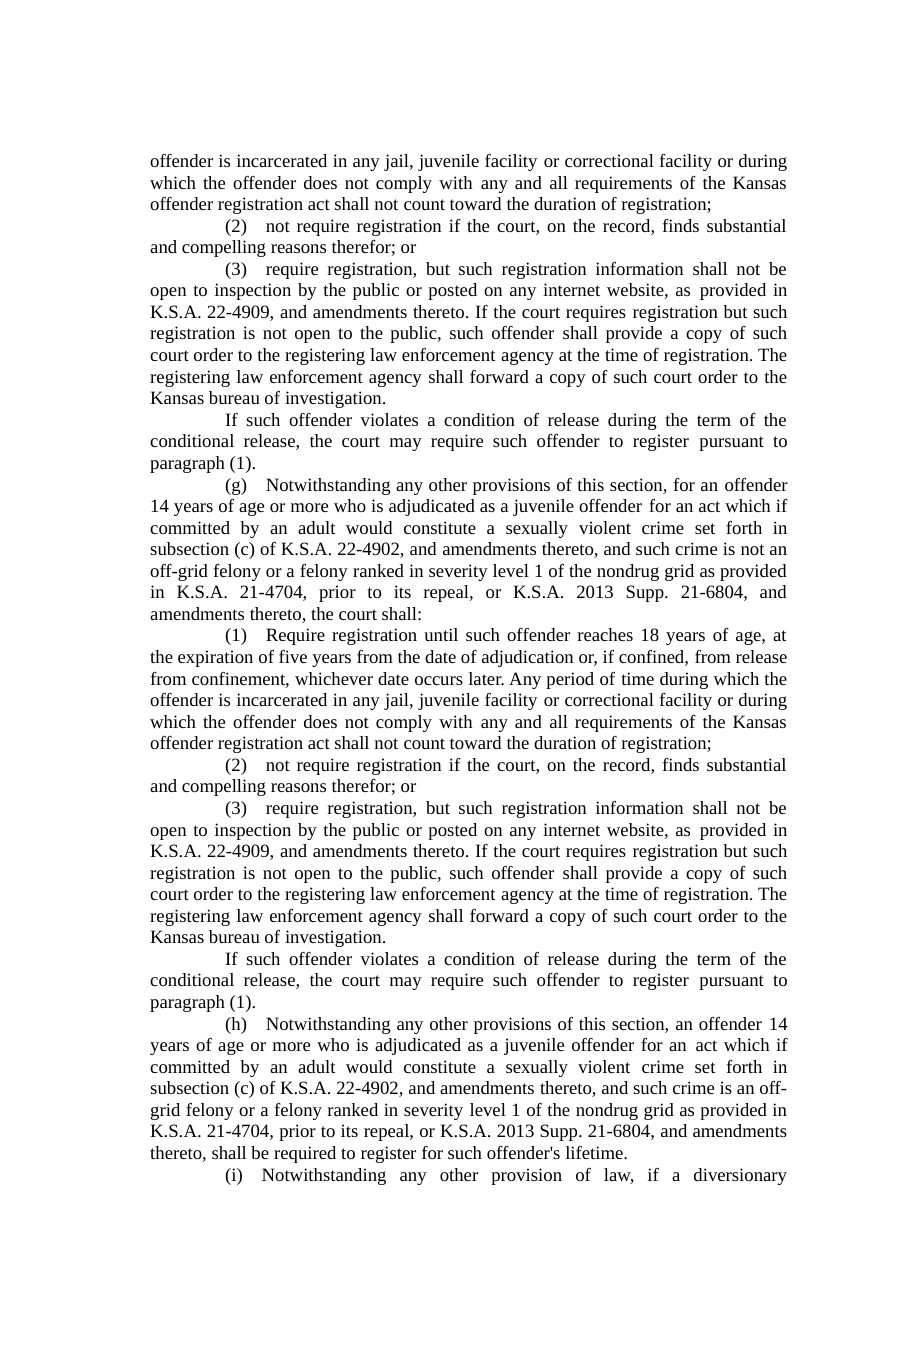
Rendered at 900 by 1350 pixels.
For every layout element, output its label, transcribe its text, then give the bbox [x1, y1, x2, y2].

text If such offender violates a condition of release during the term of the conditional release, the court may require such offender to register pursuant to paragraph (1). [150, 409, 787, 473]
text (i) Notwithstanding any other provision of law, if a diversionary [150, 1163, 787, 1185]
text (2) not require registration if the court, on the record, finds substantial and compelling reasons therefor; or [150, 754, 787, 797]
text (h) Notwithstanding any other provisions of this section, an offender 14 years of age or more who is adjudicated as a juvenile offender for an act which if committed by an adult would constitute a sexually violent crime set forth in subsection (c) of K.S.A. 22-4902, and amendments thereto, and such crime is an off-grid felony or a felony ranked in severity level 1 of the nondrug grid as provided in K.S.A. 21-4704, prior to its repeal, or K.S.A. 2013 Supp. 21-6804, and amendments thereto, shall be required to register for such offender's lifetime. [150, 1012, 787, 1163]
text (2) not require registration if the court, on the record, finds substantial and compelling reasons therefor; or [150, 215, 787, 258]
text offender is incarcerated in any jail, juvenile facility or correctional facility or during which the offender does not comply with any and all requirements of the Kansas offender registration act shall not count toward the duration of registration; [150, 150, 787, 215]
text (3) require registration, but such registration information shall not be open to inspection by the public or posted on any internet website, as provided in K.S.A. 22-4909, and amendments thereto. If the court requires registration but such registration is not open to the public, such offender shall provide a copy of such court order to the registering law enforcement agency at the time of registration. The registering law enforcement agency shall forward a copy of such court order to the Kansas bureau of investigation. [150, 797, 787, 948]
text (3) require registration, but such registration information shall not be open to inspection by the public or posted on any internet website, as provided in K.S.A. 22-4909, and amendments thereto. If the court requires registration but such registration is not open to the public, such offender shall provide a copy of such court order to the registering law enforcement agency at the time of registration. The registering law enforcement agency shall forward a copy of such court order to the Kansas bureau of investigation. [150, 258, 787, 409]
text (1) Require registration until such offender reaches 18 years of age, at the expiration of five years from the date of adjudication or, if confined, from release from confinement, whichever date occurs later. Any period of time during which the offender is incarcerated in any jail, juvenile facility or correctional facility or during which the offender does not comply with any and all requirements of the Kansas offender registration act shall not count toward the duration of registration; [150, 624, 787, 754]
text If such offender violates a condition of release during the term of the conditional release, the court may require such offender to register pursuant to paragraph (1). [150, 948, 787, 1012]
text (g) Notwithstanding any other provisions of this section, for an offender 14 years of age or more who is adjudicated as a juvenile offender for an act which if committed by an adult would constitute a sexually violent crime set forth in subsection (c) of K.S.A. 22-4902, and amendments thereto, and such crime is not an off-grid felony or a felony ranked in severity level 1 of the nondrug grid as provided in K.S.A. 21-4704, prior to its repeal, or K.S.A. 2013 Supp. 21-6804, and amendments thereto, the court shall: [150, 473, 787, 624]
